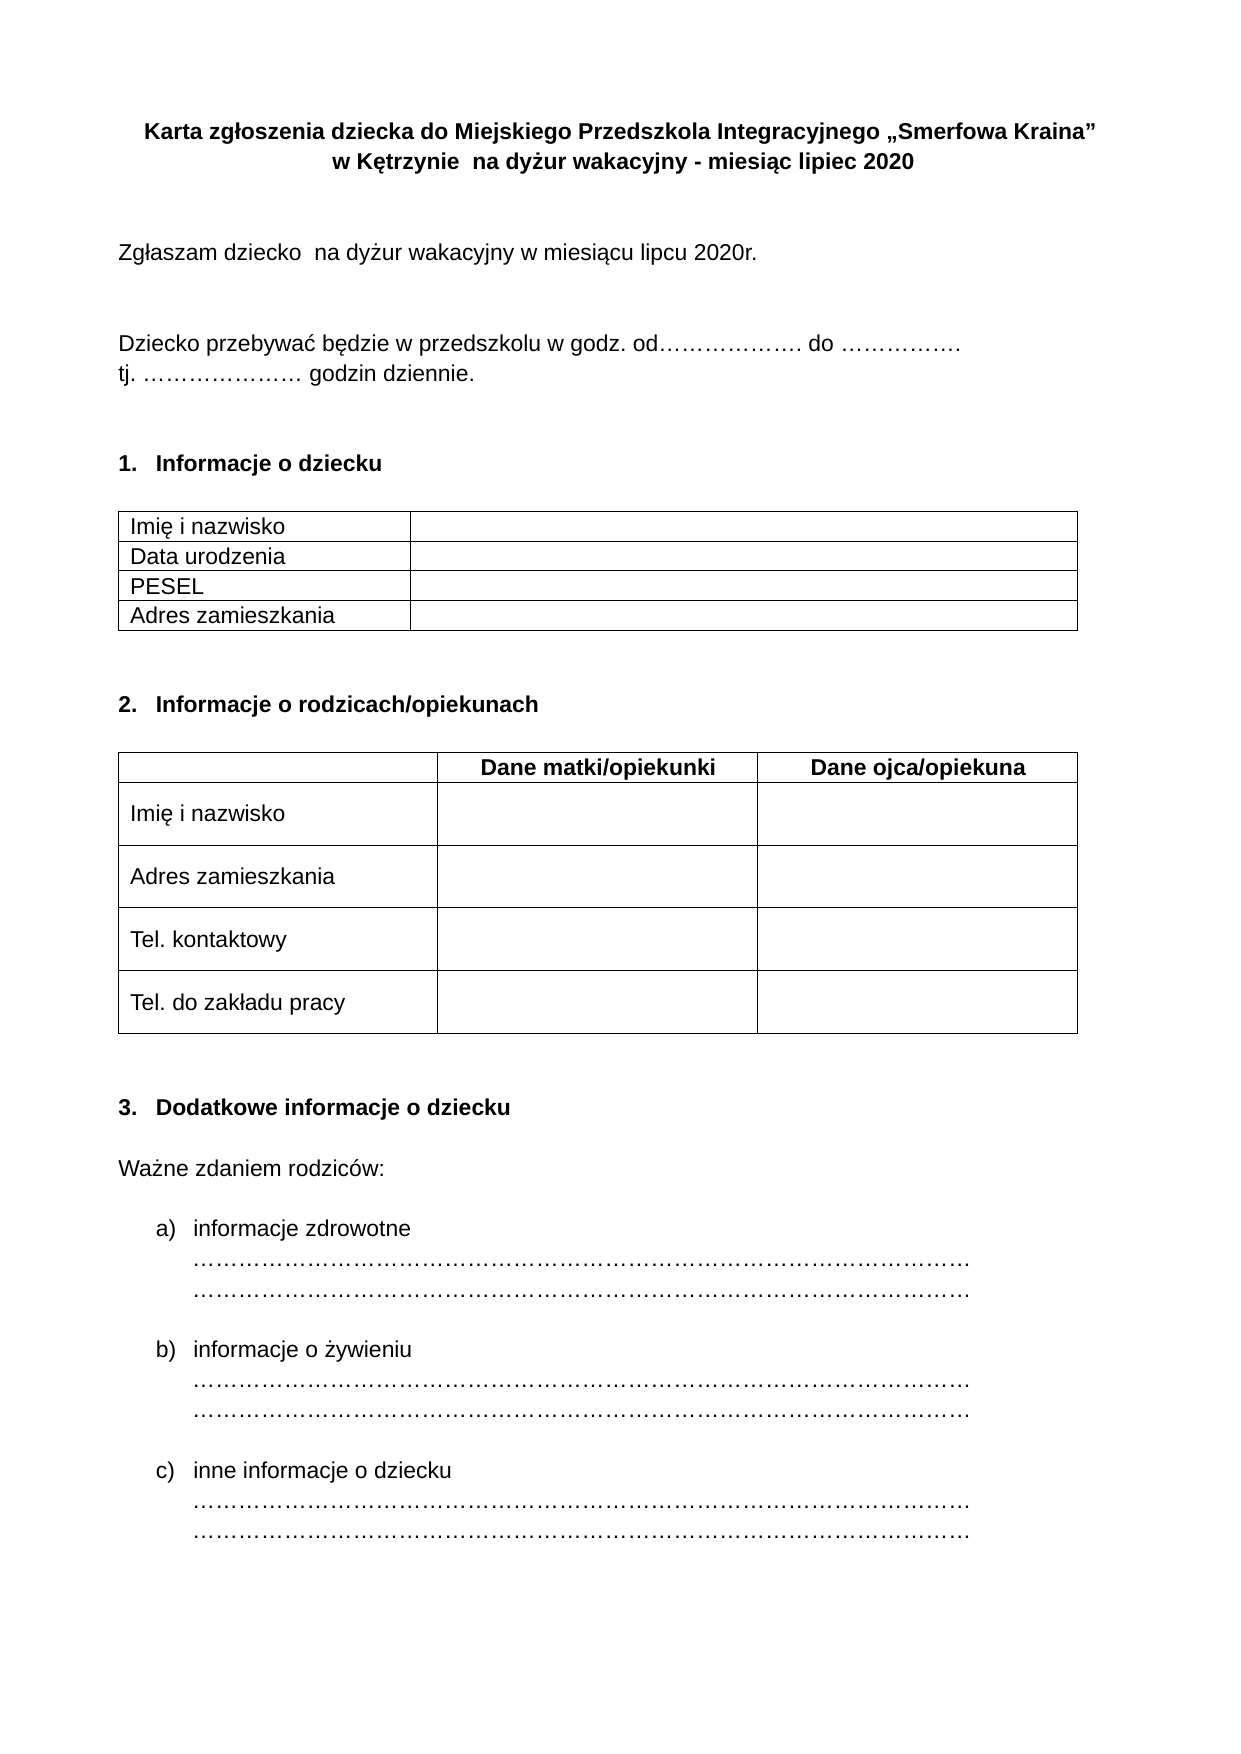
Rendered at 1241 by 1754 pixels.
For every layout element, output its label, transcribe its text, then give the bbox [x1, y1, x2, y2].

text Dziecko przebywać będzie w przedszkolu w godz. od………………. do ……………. [118, 329, 1122, 356]
list Dodatkowe informacje o dziecku [118, 1094, 1122, 1121]
list Informacje o rodzicach/opiekunach [118, 691, 1122, 718]
table_cell [438, 846, 757, 907]
table_cell [411, 571, 1077, 600]
table_header Dane matki/opiekunki [438, 753, 757, 782]
table_cell [758, 908, 1077, 970]
list inne informacje o dziecku [156, 1457, 1122, 1483]
table_header [411, 512, 1077, 541]
table_cell PESEL [119, 571, 410, 600]
text ………………………………………………………………………………………… [192, 1366, 1122, 1393]
table_cell [438, 783, 757, 844]
table_cell [411, 601, 1077, 630]
list informacje zdrowotne [156, 1215, 1122, 1242]
text Ważne zdaniem rodziców: [118, 1155, 1122, 1181]
table_cell [758, 971, 1077, 1033]
table_cell [438, 908, 757, 970]
table_cell Adres zamieszkania [119, 846, 437, 907]
text ………………………………………………………………………………………… [192, 1245, 1122, 1272]
table_cell [438, 971, 757, 1033]
table_cell [758, 783, 1077, 844]
table_cell Data urodzenia [119, 542, 410, 570]
text Zgłaszam dziecko na dyżur wakacyjny w miesiącu lipcu 2020r. [118, 239, 1122, 265]
table_cell Adres zamieszkania [119, 601, 410, 630]
text Karta zgłoszenia dziecka do Miejskiego Przedszkola Integracyjnego „Smerfowa Kraina” [118, 118, 1122, 144]
text w Kętrzynie na dyżur wakacyjny - miesiąc lipiec 2020 [118, 148, 1122, 175]
text tj. ………………… godzin dziennie. [118, 360, 1122, 386]
table_header Dane ojca/opiekuna [758, 753, 1077, 782]
text ………………………………………………………………………………………… [192, 1396, 1122, 1423]
table_cell Imię i nazwisko [119, 783, 437, 844]
table_cell [758, 846, 1077, 907]
table_header Imię i nazwisko [119, 512, 410, 541]
table_cell [411, 542, 1077, 570]
table_cell Tel. do zakładu pracy [119, 971, 437, 1033]
list Informacje o dziecku [118, 450, 1122, 477]
list informacje o żywieniu [156, 1336, 1122, 1362]
text ………………………………………………………………………………………… [192, 1487, 1122, 1513]
text ………………………………………………………………………………………… [192, 1276, 1122, 1302]
text ………………………………………………………………………………………… [192, 1517, 1122, 1544]
table_cell Tel. kontaktowy [119, 908, 437, 970]
table_header [119, 753, 437, 782]
